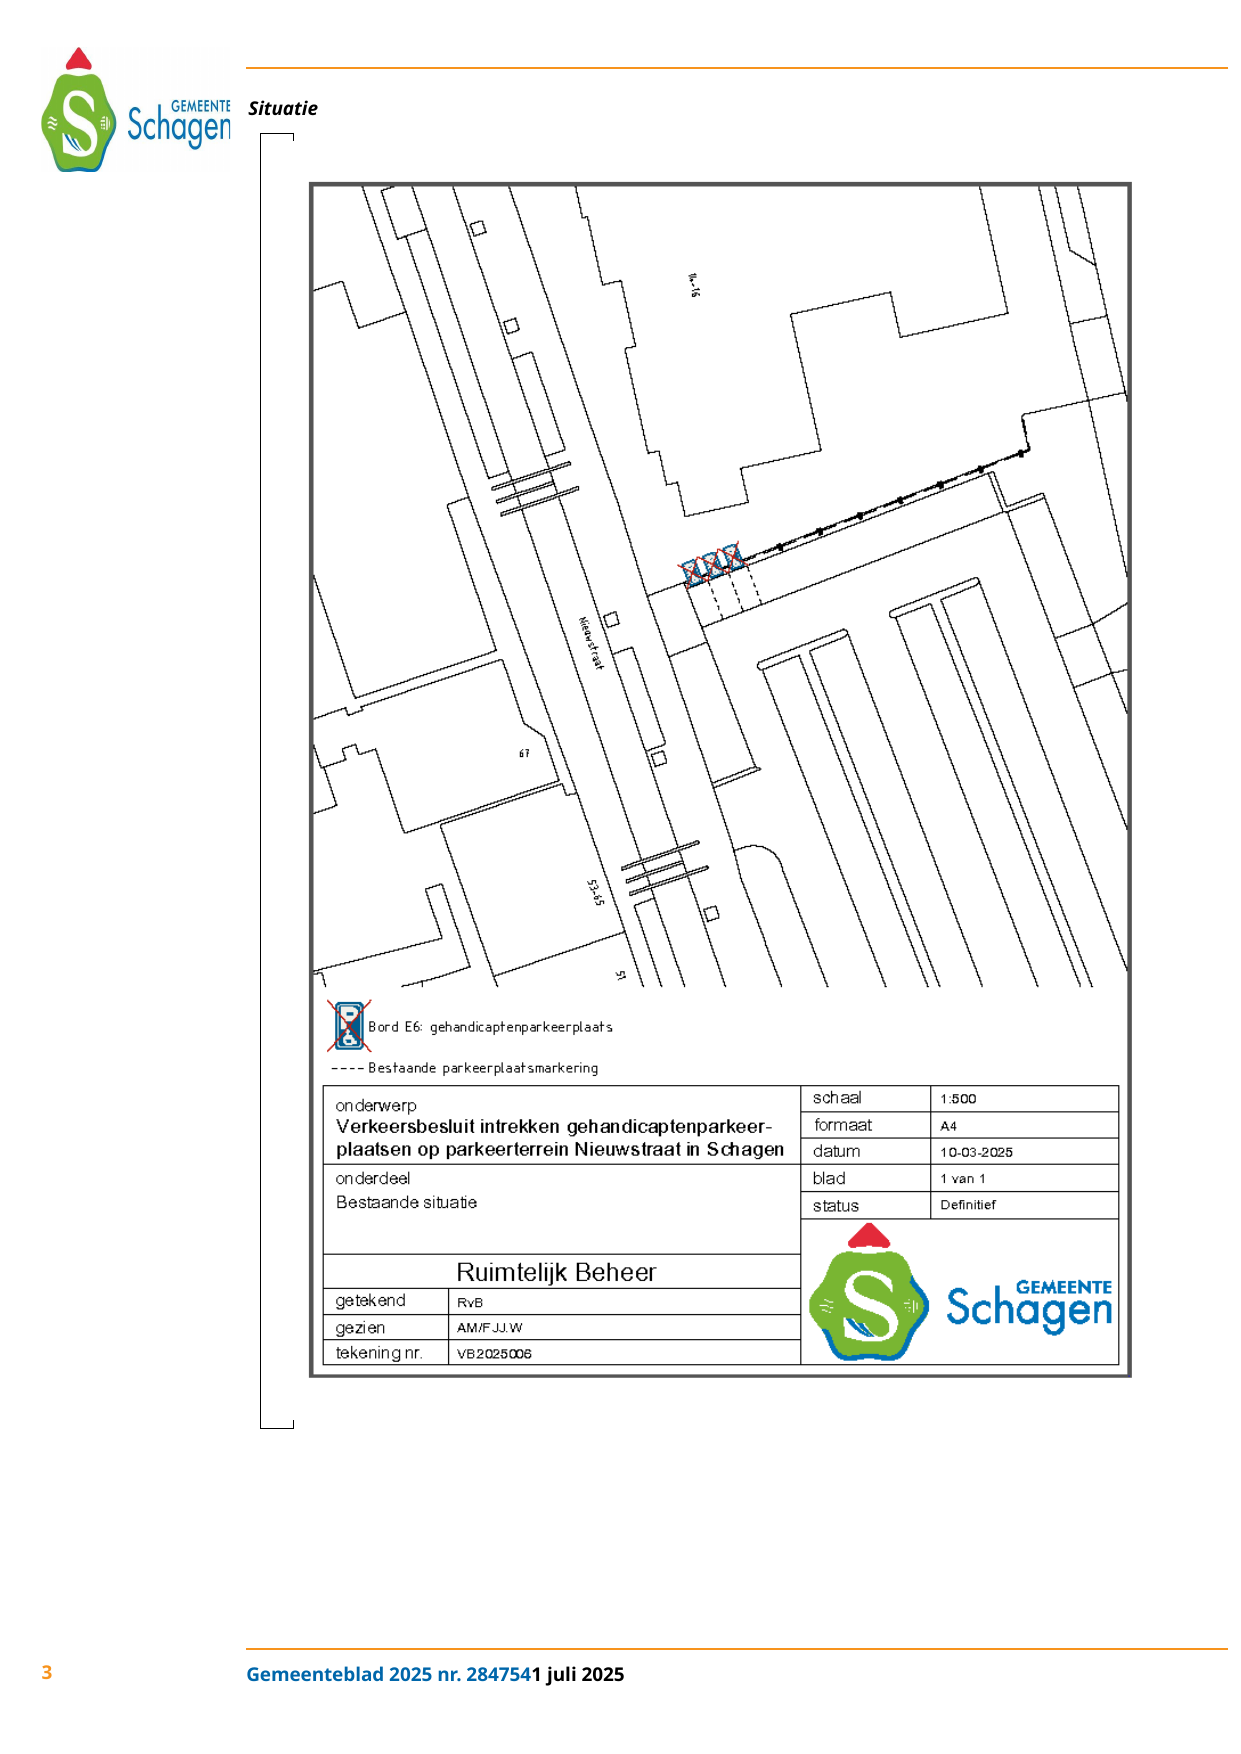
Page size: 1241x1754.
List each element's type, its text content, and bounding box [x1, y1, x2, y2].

picture [41, 47, 231, 172]
picture [268, 141, 1173, 1420]
text Situatie [248, 95, 1152, 121]
